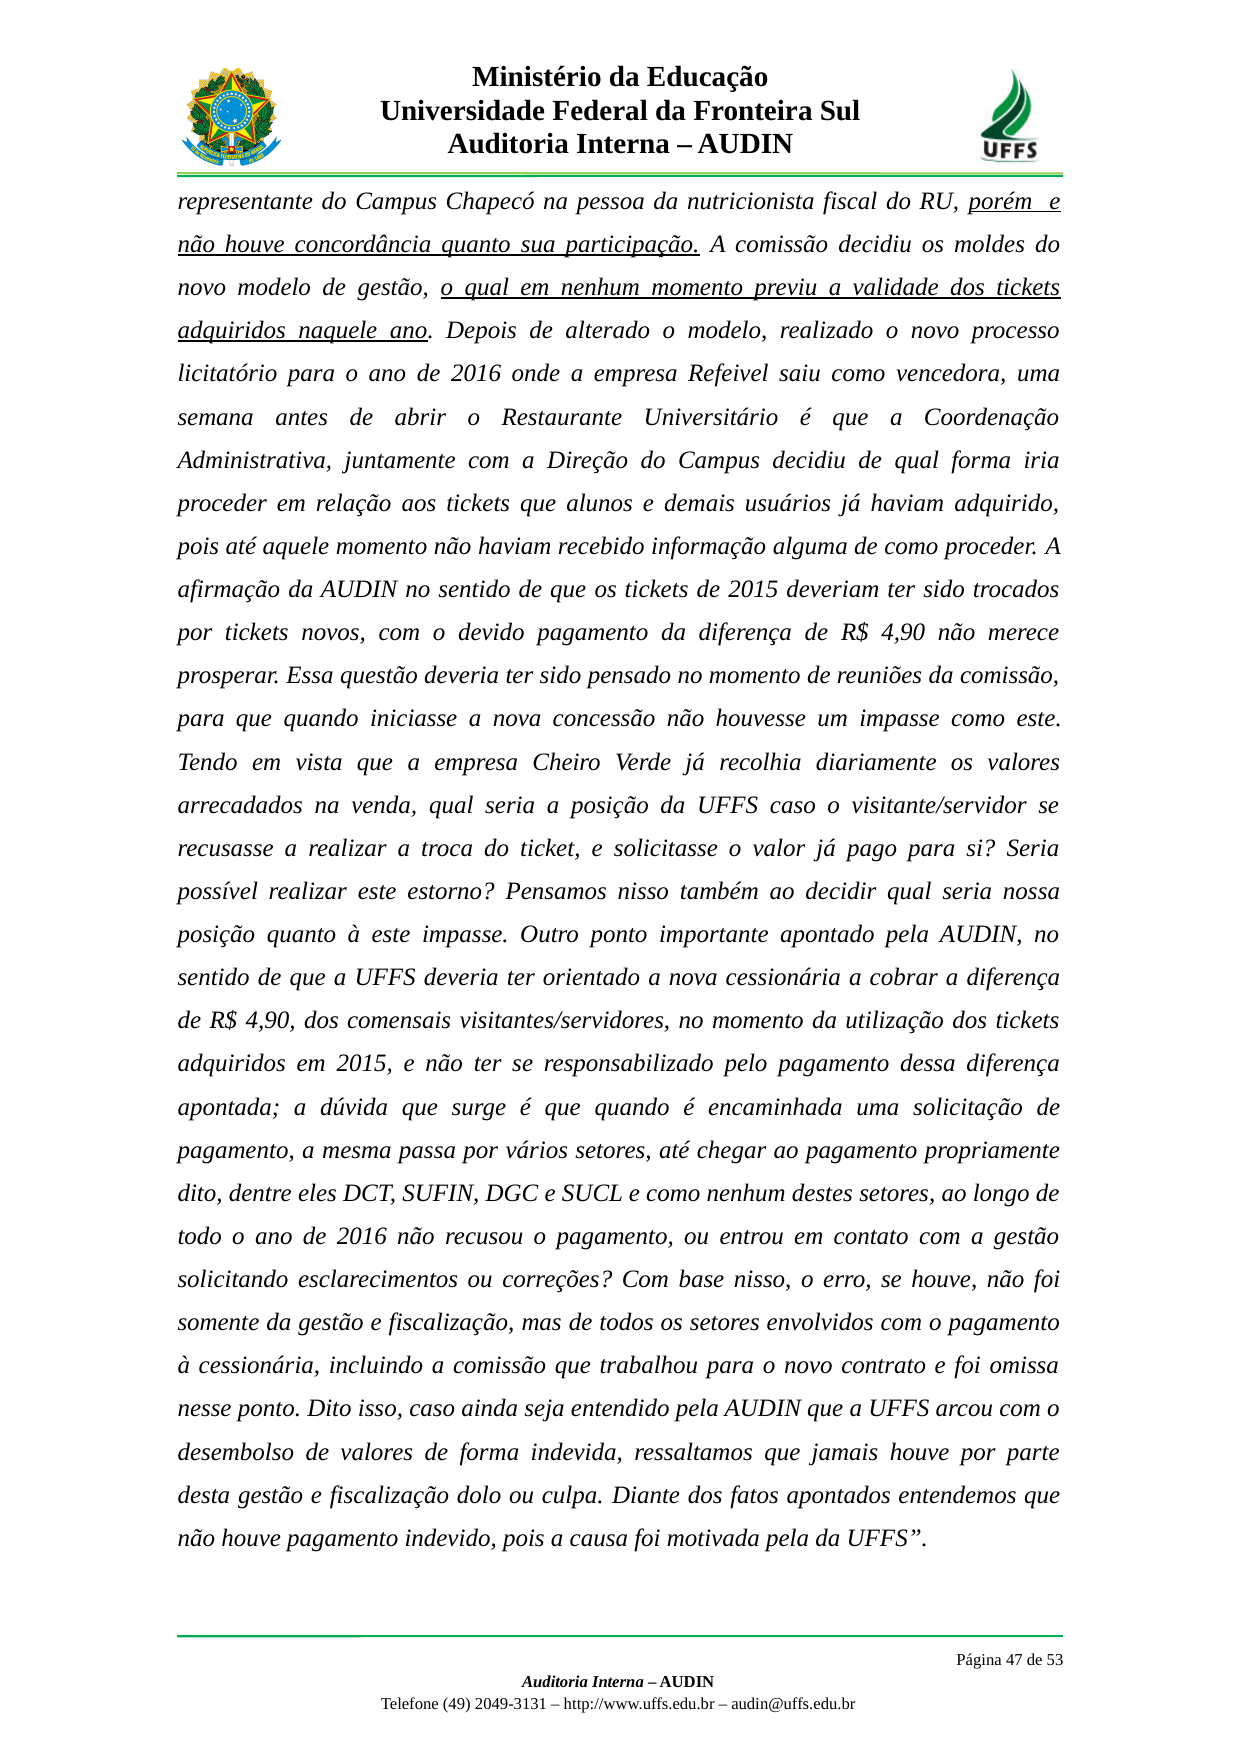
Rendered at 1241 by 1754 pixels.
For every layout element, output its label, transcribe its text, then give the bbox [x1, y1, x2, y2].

picture [181, 68, 282, 166]
picture [966, 68, 1054, 166]
text representante do Campus Chapecó na pessoa da nutricionista fiscal do RU, porém e não houve concordância quanto sua participação. A comissão decidiu os moldes do novo modelo de gestão, o qual em nenhum momento previu a validade dos tickets adquiridos naquele ano. Depois de alterado o modelo, realizado o novo processo licitatório para o ano de 2016 onde a empresa Refeivel saiu como vencedora, uma semana antes de abrir o Restaurante Universitário é que a Coordenação Administrativa, juntamente com a Direção do Campus decidiu de qual forma iria proceder em relação aos tickets que alunos e demais usuários já haviam adquirido, pois até aquele momento não haviam recebido informação alguma de como proceder. A afirmação da AUDIN no sentido de que os tickets de 2015 deveriam ter sido trocados por tickets novos, com o devido pagamento da diferença de R$ 4,90 não merece prosperar. Essa questão deveria ter sido pensado no momento de reuniões da comissão, para que quando iniciasse a nova concessão não houvesse um impasse como este. Tendo em vista que a empresa Cheiro Verde já recolhia diariamente os valores arrecadados na venda, qual seria a posição da UFFS caso o visitante/servidor se recusasse a realizar a troca do ticket, e solicitasse o valor já pago para si? Seria possível realizar este estorno? Pensamos nisso também ao decidir qual seria nossa posição quanto à este impasse. Outro ponto importante apontado pela AUDIN, no sentido de que a UFFS deveria ter orientado a nova cessionária a cobrar a diferença de R$ 4,90, dos comensais visitantes/servidores, no momento da utilização dos tickets adquiridos em 2015, e não ter se responsabilizado pelo pagamento dessa diferença apontada; a dúvida que surge é que quando é encaminhada uma solicitação de pagamento, a mesma passa por vários setores, até chegar ao pagamento propriamente dito, dentre eles DCT, SUFIN, DGC e SUCL e como nenhum destes setores, ao longo de todo o ano de 2016 não recusou o pagamento, ou entrou em contato com a gestão solicitando esclarecimentos ou correções? Com base nisso, o erro, se houve, não foi somente da gestão e fiscalização, mas de todos os setores envolvidos com o pagamento à cessionária, incluindo a comissão que trabalhou para o novo contrato e foi omissa nesse ponto. Dito isso, caso ainda seja entendido pela AUDIN que a UFFS arcou com o desembolso de valores de forma indevida, ressaltamos que jamais houve por parte desta gestão e fiscalização dolo ou culpa. Diante dos fatos apontados entendemos que não houve pagamento indevido, pois a causa foi motivada pela da UFFS”. [177, 186, 1063, 1552]
